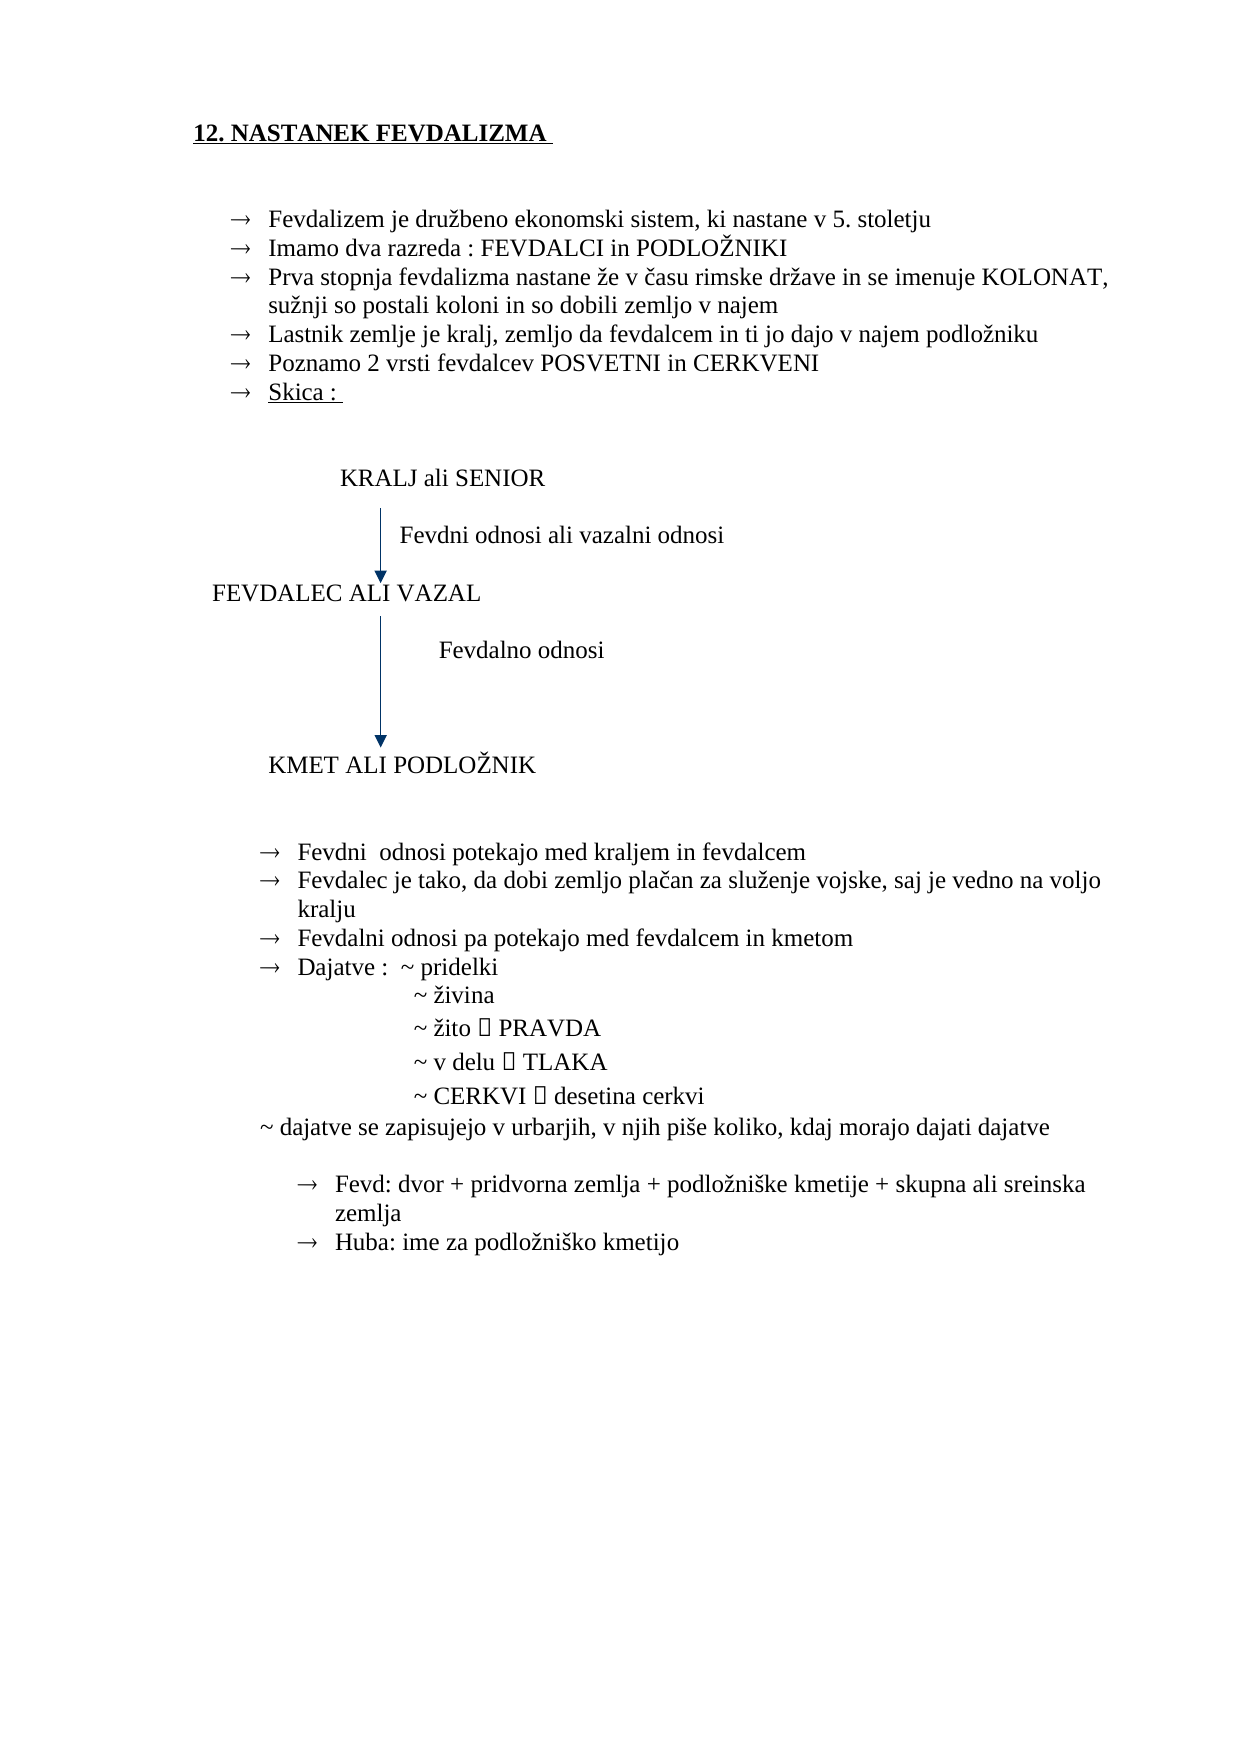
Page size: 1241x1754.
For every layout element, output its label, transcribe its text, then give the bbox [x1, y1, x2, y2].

text Fevdni odnosi ali vazalni odnosi [381, 521, 1122, 549]
list Fevdalec je tako, da dobi zemljo plačan za služenje vojske, saj je vedno na voljo kralju [260, 866, 1122, 923]
list Fevd: dvor + pridvorna zemlja + podložniške kmetije + skupna ali sreinska zemlja [297, 1169, 1122, 1227]
text ~ žito  PRAVDA [260, 1009, 1122, 1043]
text Fevdalno odnosi [381, 636, 1122, 664]
list Lastnik zemlje je kralj, zemljo da fevdalcem in ti jo dajo v najem podložniku [231, 319, 1122, 348]
list Prva stopnja fevdalizma nastane že v času rimske države in se imenuje KOLONAT, sužnji so postali koloni in so dobili zemljo v najem [231, 262, 1122, 319]
list Huba: ime za podložniško kmetijo [297, 1227, 1122, 1255]
text ~ dajatve se zapisujejo v urbarjih, v njih piše koliko, kdaj morajo dajati dajatve [260, 1112, 1122, 1140]
list Fevdalizem je družbeno ekonomski sistem, ki nastane v 5. stoletju [231, 204, 1122, 233]
text ~ CERKVI  desetina cerkvi [260, 1077, 1122, 1112]
list Dajatve : ~ pridelki [260, 952, 1122, 981]
text ~ v delu  TLAKA [260, 1043, 1122, 1077]
text [118, 636, 380, 664]
text KMET ALI PODLOŽNIK [118, 751, 1122, 779]
text ~ živina [260, 981, 1122, 1009]
list Fevdni odnosi potekajo med kraljem in fevdalcem [260, 837, 1122, 866]
list Imamo dva razreda : FEVDALCI in PODLOŽNIKI [231, 233, 1122, 262]
list Skica : [231, 377, 1122, 406]
text KRALJ ali SENIOR [118, 463, 1122, 492]
list Fevdalni odnosi pa potekajo med fevdalcem in kmetom [260, 923, 1122, 952]
text [118, 521, 380, 549]
text 12. NASTANEK FEVDALIZMA [193, 118, 1122, 147]
text FEVDALEC ALI VAZAL [118, 578, 1122, 607]
list Poznamo 2 vrsti fevdalcev POSVETNI in CERKVENI [231, 348, 1122, 377]
